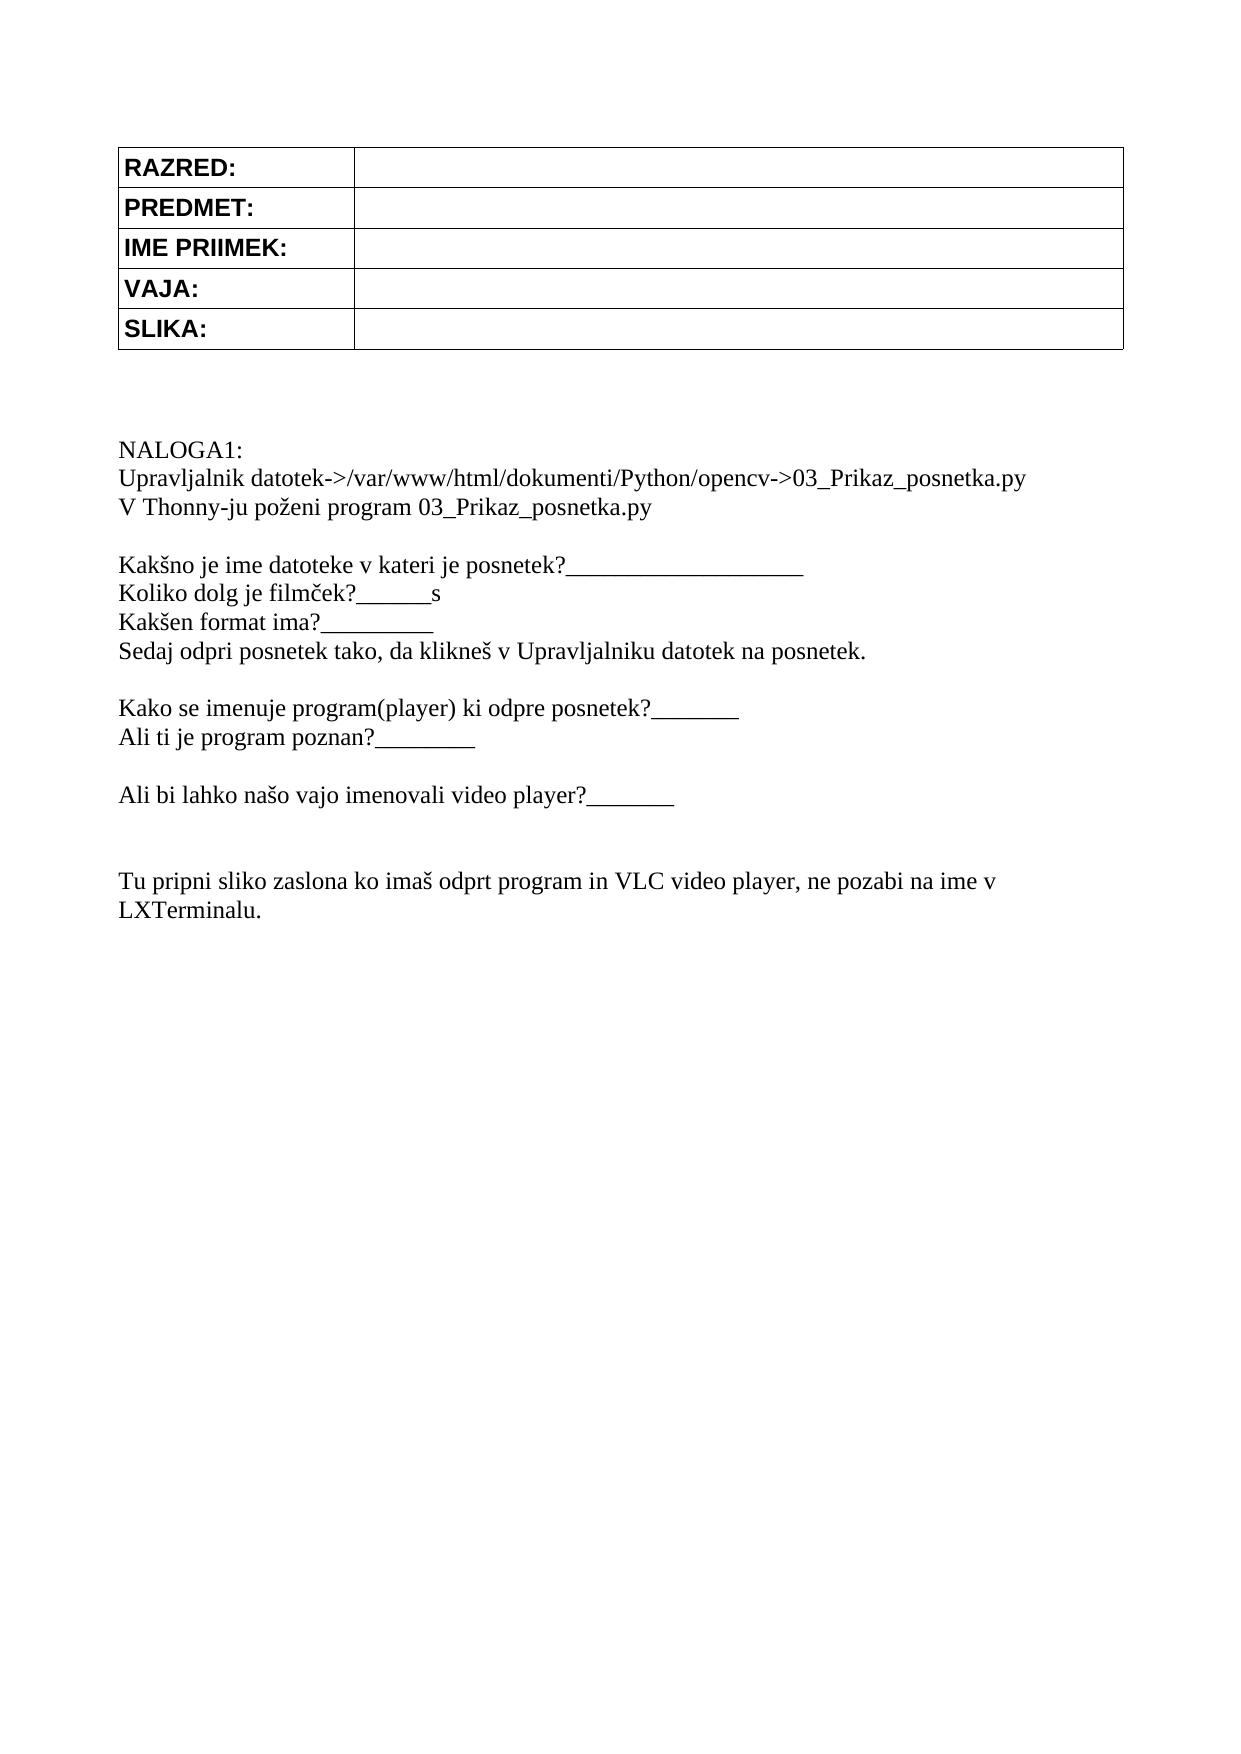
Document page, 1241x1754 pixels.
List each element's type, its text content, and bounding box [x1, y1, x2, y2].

table_cell VAJA: [119, 269, 354, 308]
text Kako se imenuje program(player) ki odpre posnetek?_______ [118, 693, 1122, 722]
text Sedaj odpri posnetek tako, da klikneš v Upravljalniku datotek na posnetek. [118, 636, 1122, 665]
text Upravljalnik datotek->/var/www/html/dokumenti/Python/opencv->03_Prikaz_posnetka.py [118, 463, 1122, 492]
table_cell [355, 229, 1123, 268]
text V Thonny-ju poženi program 03_Prikaz_posnetka.py [118, 492, 1122, 521]
text NALOGA1: [118, 435, 1122, 463]
table_cell [355, 309, 1123, 348]
text Kakšen format ima?_________ [118, 607, 1122, 636]
table_header [355, 148, 1123, 187]
text Koliko dolg je filmček?______s [118, 578, 1122, 607]
table_cell [355, 188, 1123, 227]
table_header RAZRED: [119, 148, 354, 187]
text Ali ti je program poznan?________ [118, 722, 1122, 751]
text Ali bi lahko našo vajo imenovali video player?_______ [118, 780, 1122, 808]
table_cell [355, 269, 1123, 308]
table_cell PREDMET: [119, 188, 354, 227]
table_cell IME PRIIMEK: [119, 229, 354, 268]
table_cell SLIKA: [119, 309, 354, 348]
text Tu pripni sliko zaslona ko imaš odprt program in VLC video player, ne pozabi na ime v LXTerminalu. [118, 866, 1122, 923]
text Kakšno je ime datoteke v kateri je posnetek?___________________ [118, 550, 1122, 578]
